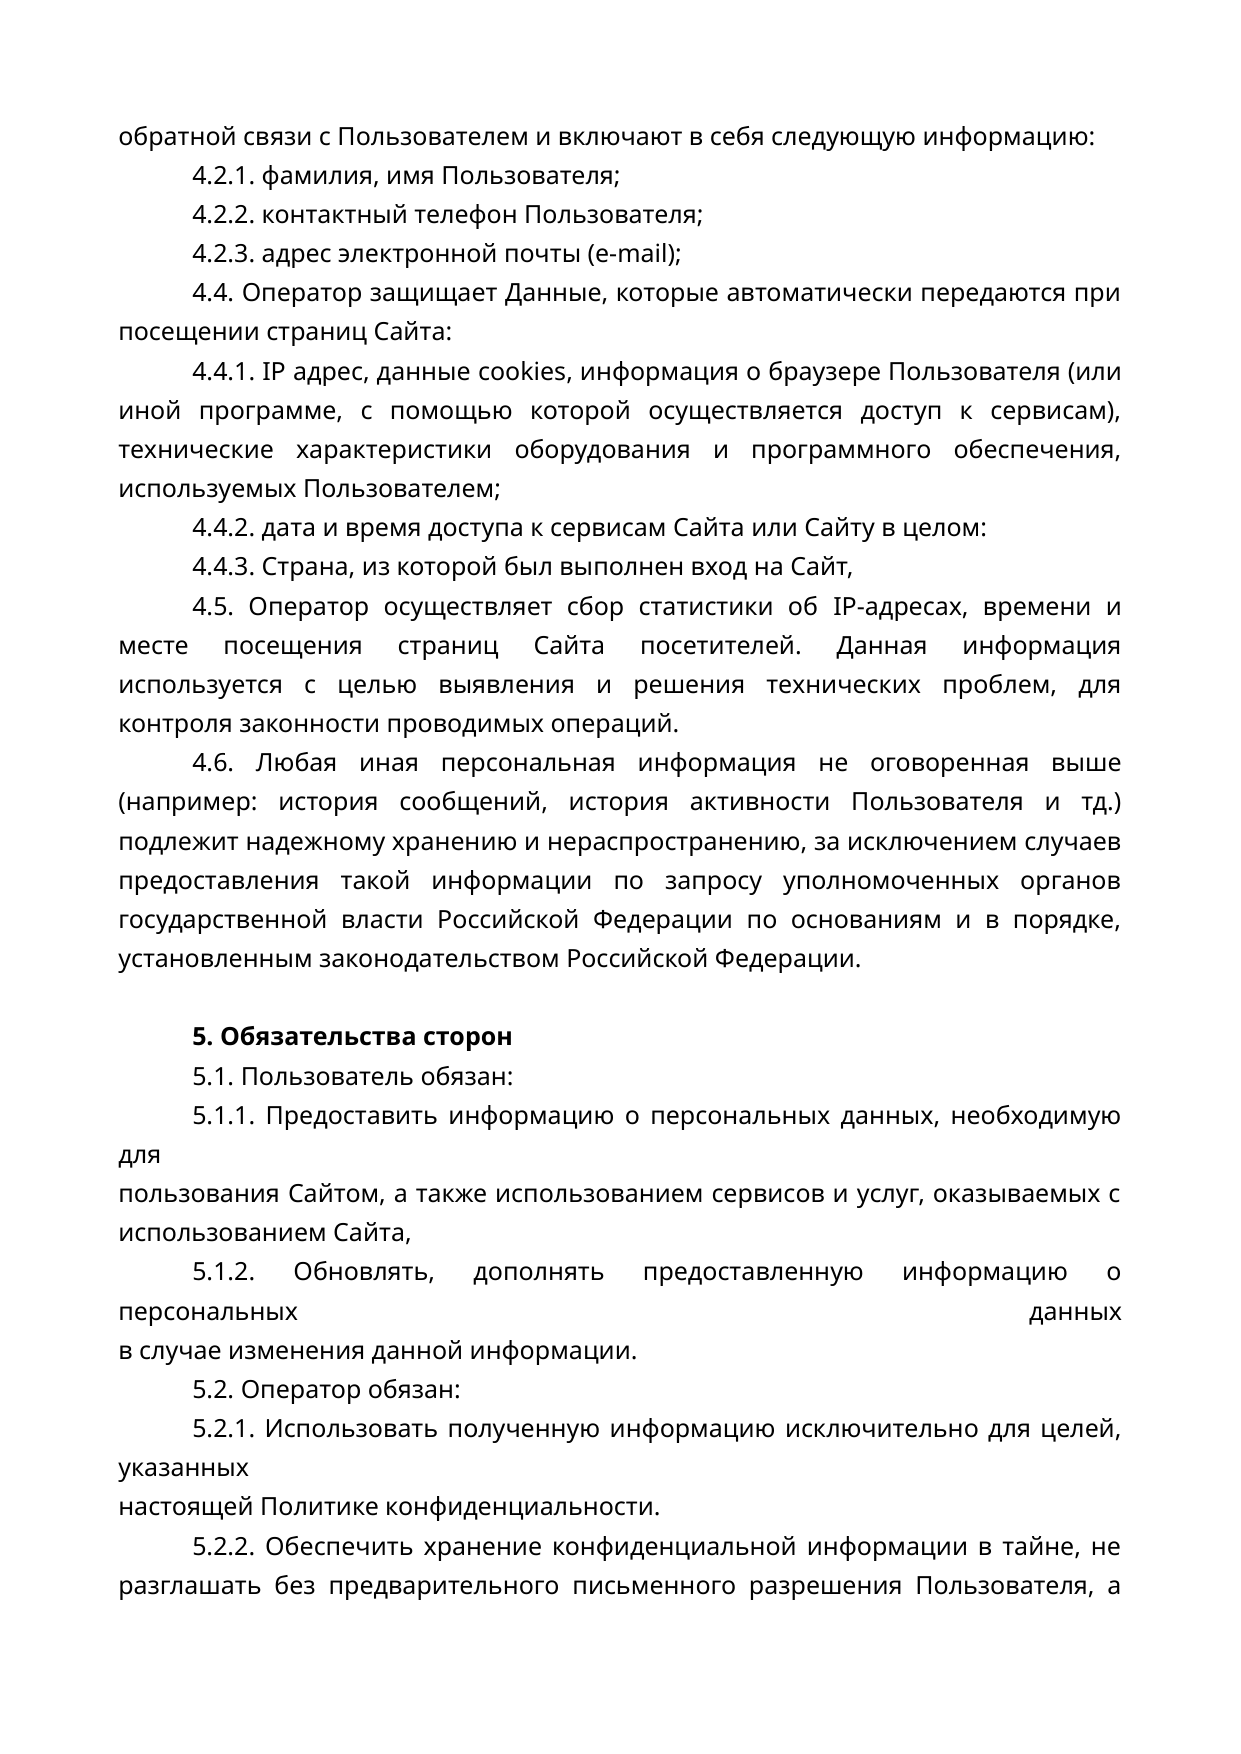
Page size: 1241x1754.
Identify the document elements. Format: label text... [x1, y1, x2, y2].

text 4.4.1. IP адрес, данные cookies, информация о браузере Пользователя (или иной программе, с помощью которой осуществляется доступ к сервисам), технические характеристики оборудования и программного обеспечения, используемых Пользователем; [118, 353, 1122, 505]
text 4.2.2. контактный телефон Пользователя; [118, 196, 1122, 231]
text 4.4.2. дата и время доступа к сервисам Сайта или Сайту в целом: [118, 510, 1122, 544]
text 4.2.3. адрес электронной почты (e-mail); [118, 236, 1122, 270]
text обратной связи с Пользователем и включают в себя следующую информацию: [118, 118, 1122, 152]
text 4.4. Оператор защищает Данные, которые автоматически передаются при посещении страниц Сайта: [118, 275, 1122, 348]
text 4.6. Любая иная персональная информация не оговоренная выше (например: история сообщений, история активности Пользователя и тд.) подлежит надежному хранению и нераспространению, за исключением случаев предоставления такой информации по запросу уполномоченных органов государственной власти Российской Федерации по основаниям и в порядке, установленным законодательством Российской Федерации. [118, 745, 1122, 975]
text 4.4.3. Страна, из которой был выполнен вход на Сайт, [118, 549, 1122, 583]
text 5.1. Пользователь обязан: [118, 1058, 1122, 1092]
text 5.2.1. Использовать полученную информацию исключительно для целей, указанных настоящей Политике конфиденциальности. [118, 1411, 1122, 1523]
text 4.2.1. фамилия, имя Пользователя; [118, 157, 1122, 191]
text 5.2. Оператор обязан: [118, 1371, 1122, 1406]
text 5.1.1. Предоставить информацию о персональных данных, необходимую для пользования Сайтом, а также использованием сервисов и услуг, оказываемых с использованием Сайта, [118, 1097, 1122, 1249]
text 5.1.2. Обновлять, дополнять предоставленную информацию о персональных данных в случае изменения данной информации. [118, 1254, 1122, 1366]
text 5.2.2. Обеспечить хранение конфиденциальной информации в тайне, не разглашать без предварительного письменного разрешения Пользователя, а [118, 1528, 1122, 1601]
text 5. Обязательства сторон [118, 1019, 1122, 1053]
text 4.5. Оператор осуществляет сбор статистики об IP-адресах, времени и месте посещения страниц Сайта посетителей. Данная информация используется с целью выявления и решения технических проблем, для контроля законности проводимых операций. [118, 588, 1122, 740]
